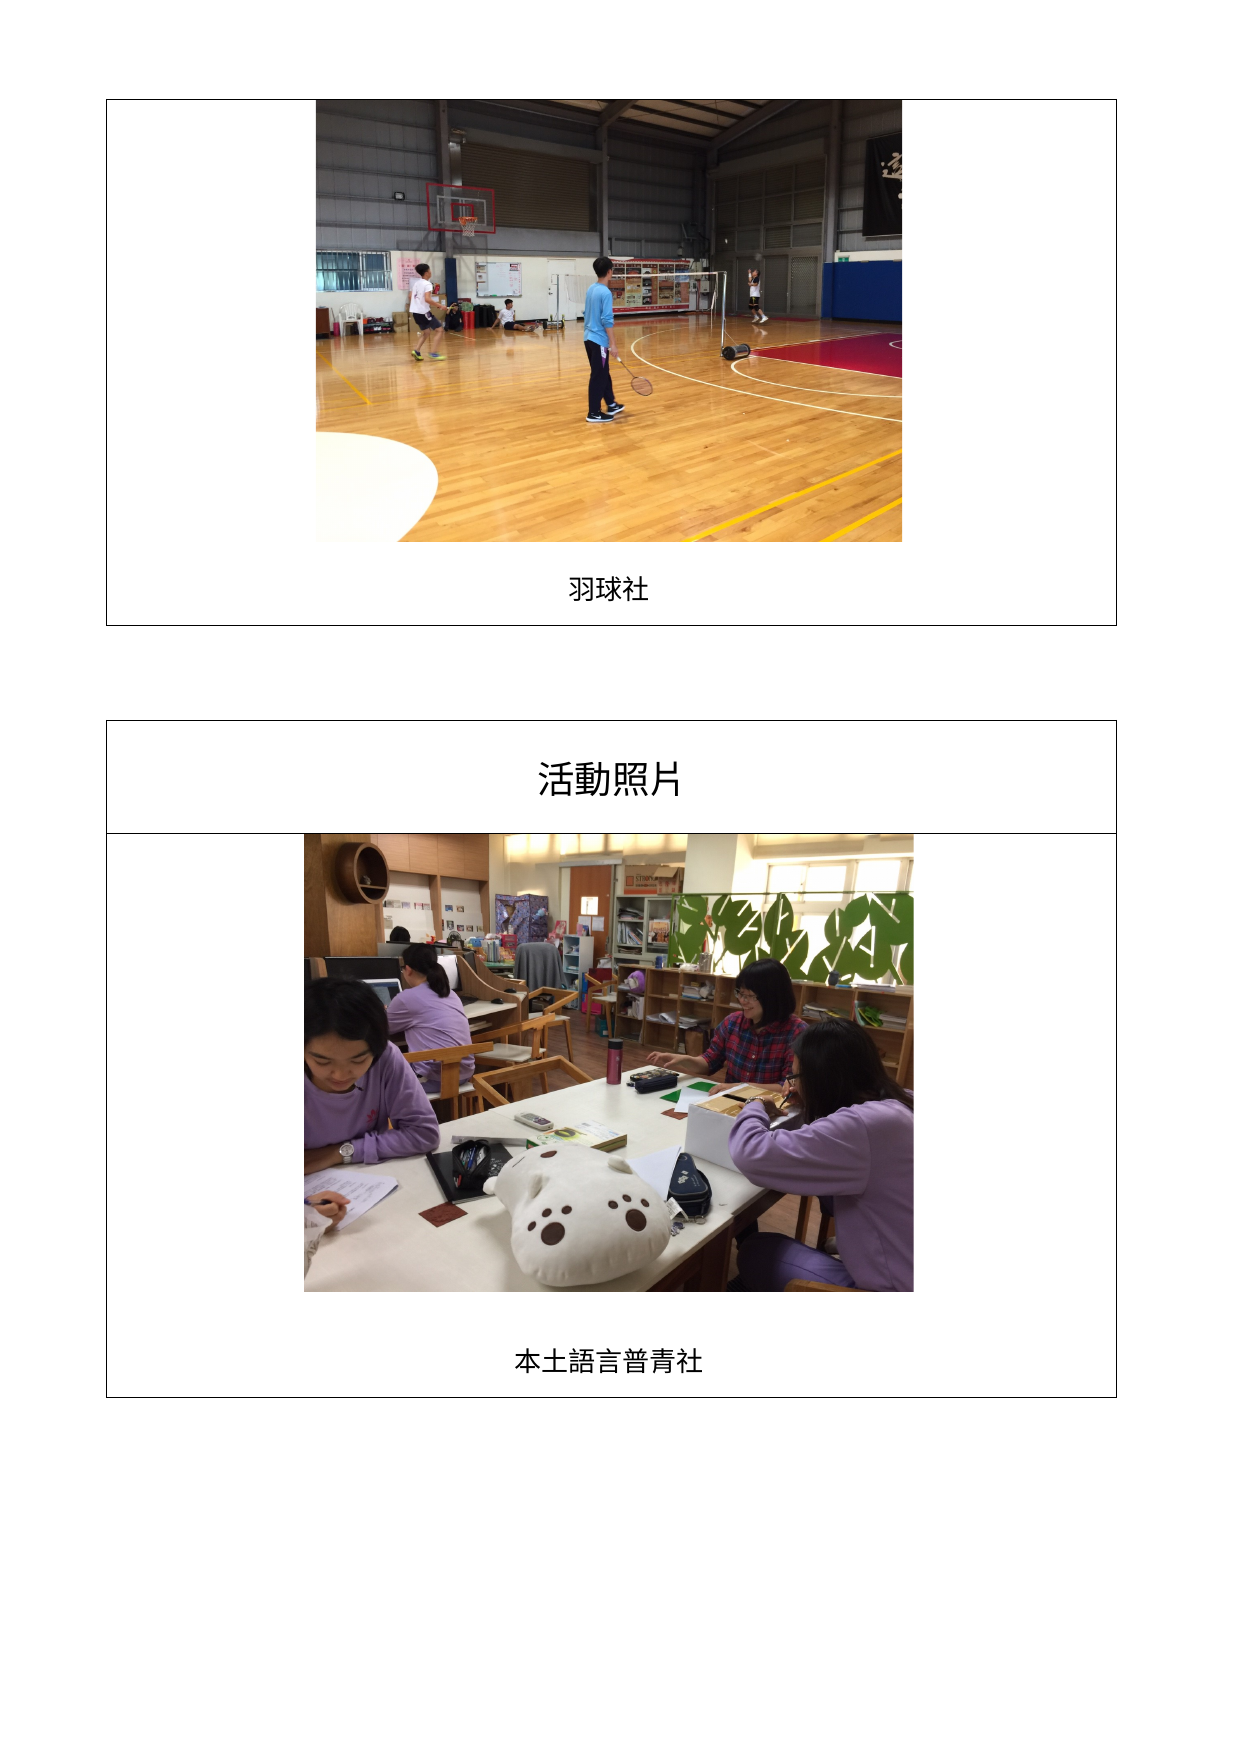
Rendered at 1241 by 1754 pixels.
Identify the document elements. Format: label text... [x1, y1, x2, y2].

picture [315, 100, 903, 542]
table_cell 羽球社 [107, 100, 1116, 625]
table_cell 本土語言普青社 [107, 834, 1116, 1397]
table_header 活動照片 [107, 721, 1116, 833]
picture [304, 834, 914, 1292]
